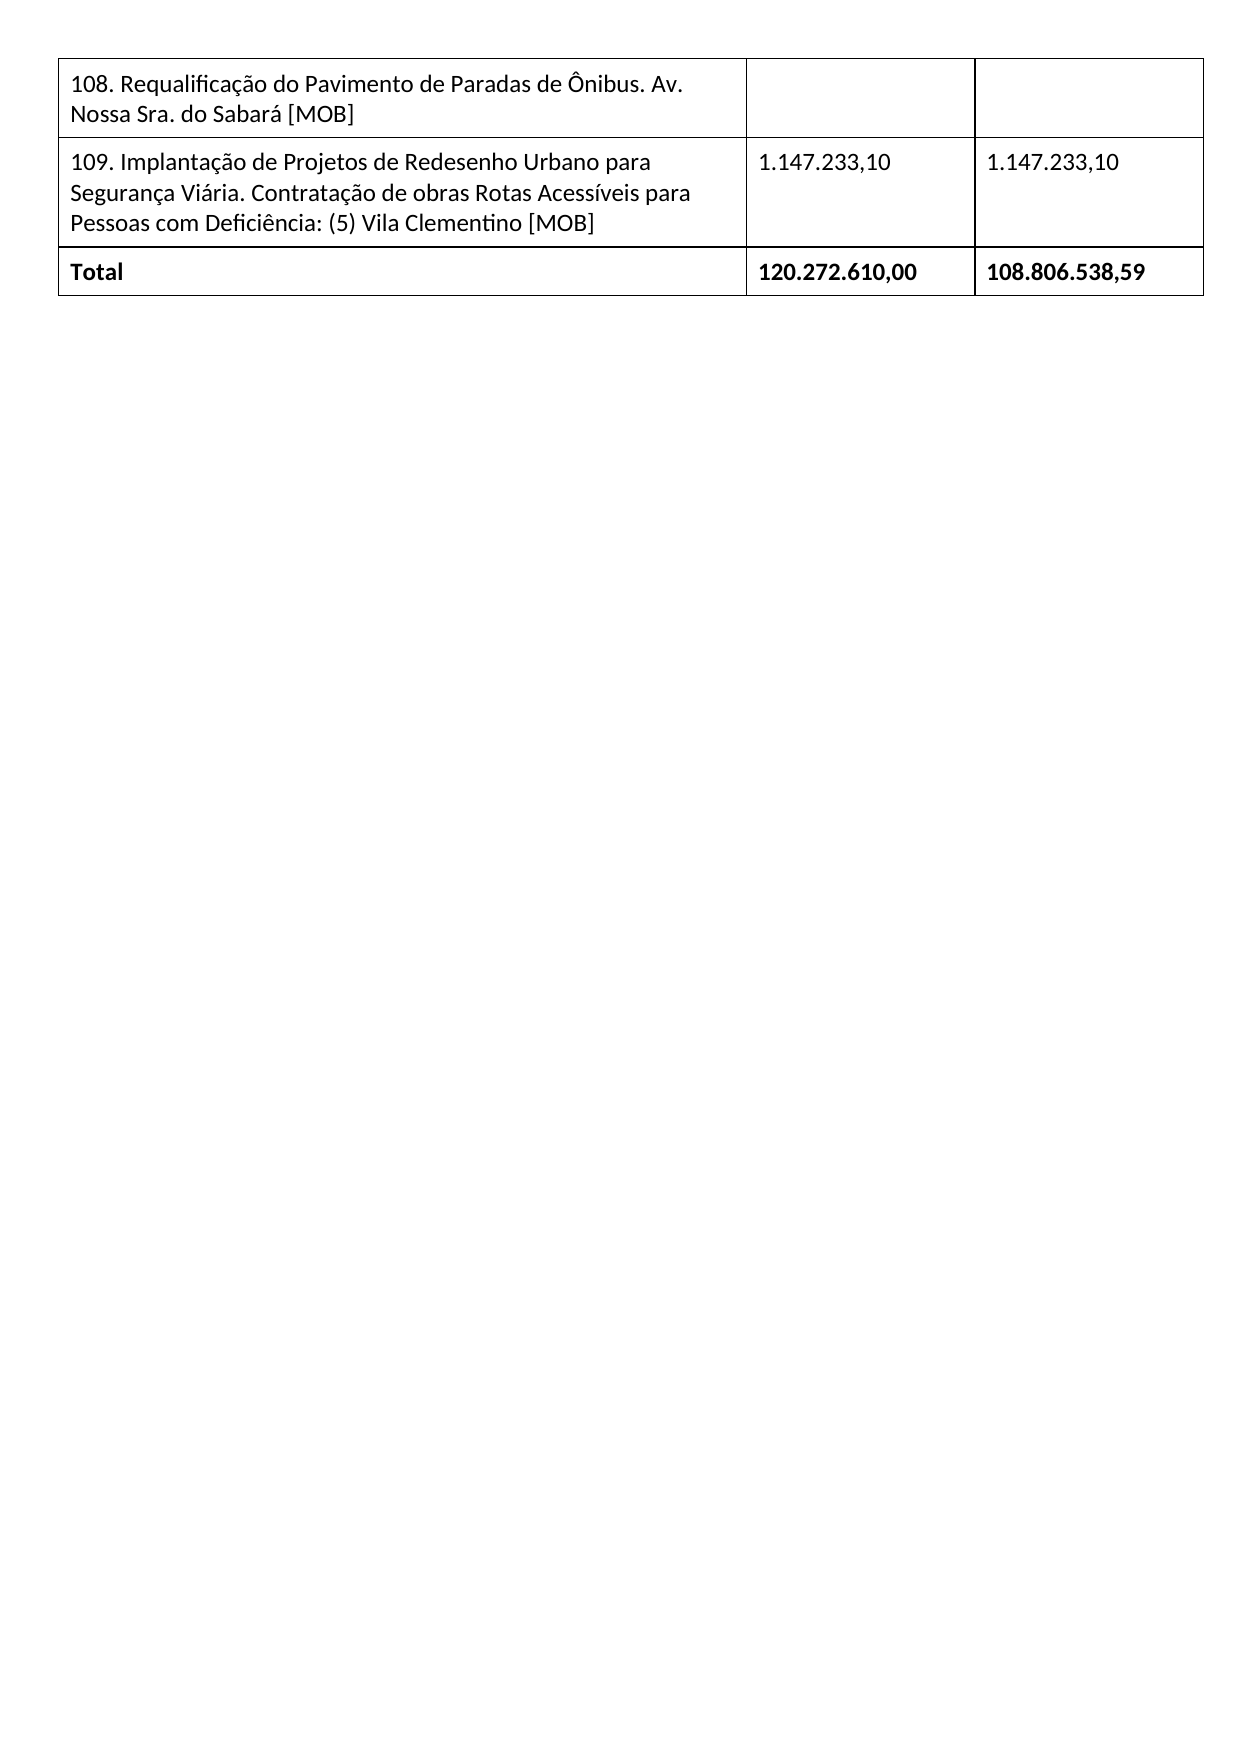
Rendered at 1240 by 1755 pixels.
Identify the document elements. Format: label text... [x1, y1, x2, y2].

table_cell 120.272.610,00 [747, 248, 974, 294]
table_cell 109. Implantação de Projetos de Redesenho Urbano para Segurança Viária. Contratação de obras Rotas Acessíveis para Pessoas com Deficiência: (5) Vila Clementino [MOB] [59, 138, 746, 246]
table_cell [976, 59, 1203, 137]
table_cell 1.147.233,10 [747, 138, 974, 246]
table_cell 1.147.233,10 [976, 138, 1203, 246]
table_cell 108.806.538,59 [976, 248, 1203, 294]
table_cell [747, 59, 974, 137]
table_cell 108. Requalificação do Pavimento de Paradas de Ônibus. Av. Nossa Sra. do Sabará [MOB] [59, 59, 746, 137]
table_cell Total [59, 248, 746, 294]
